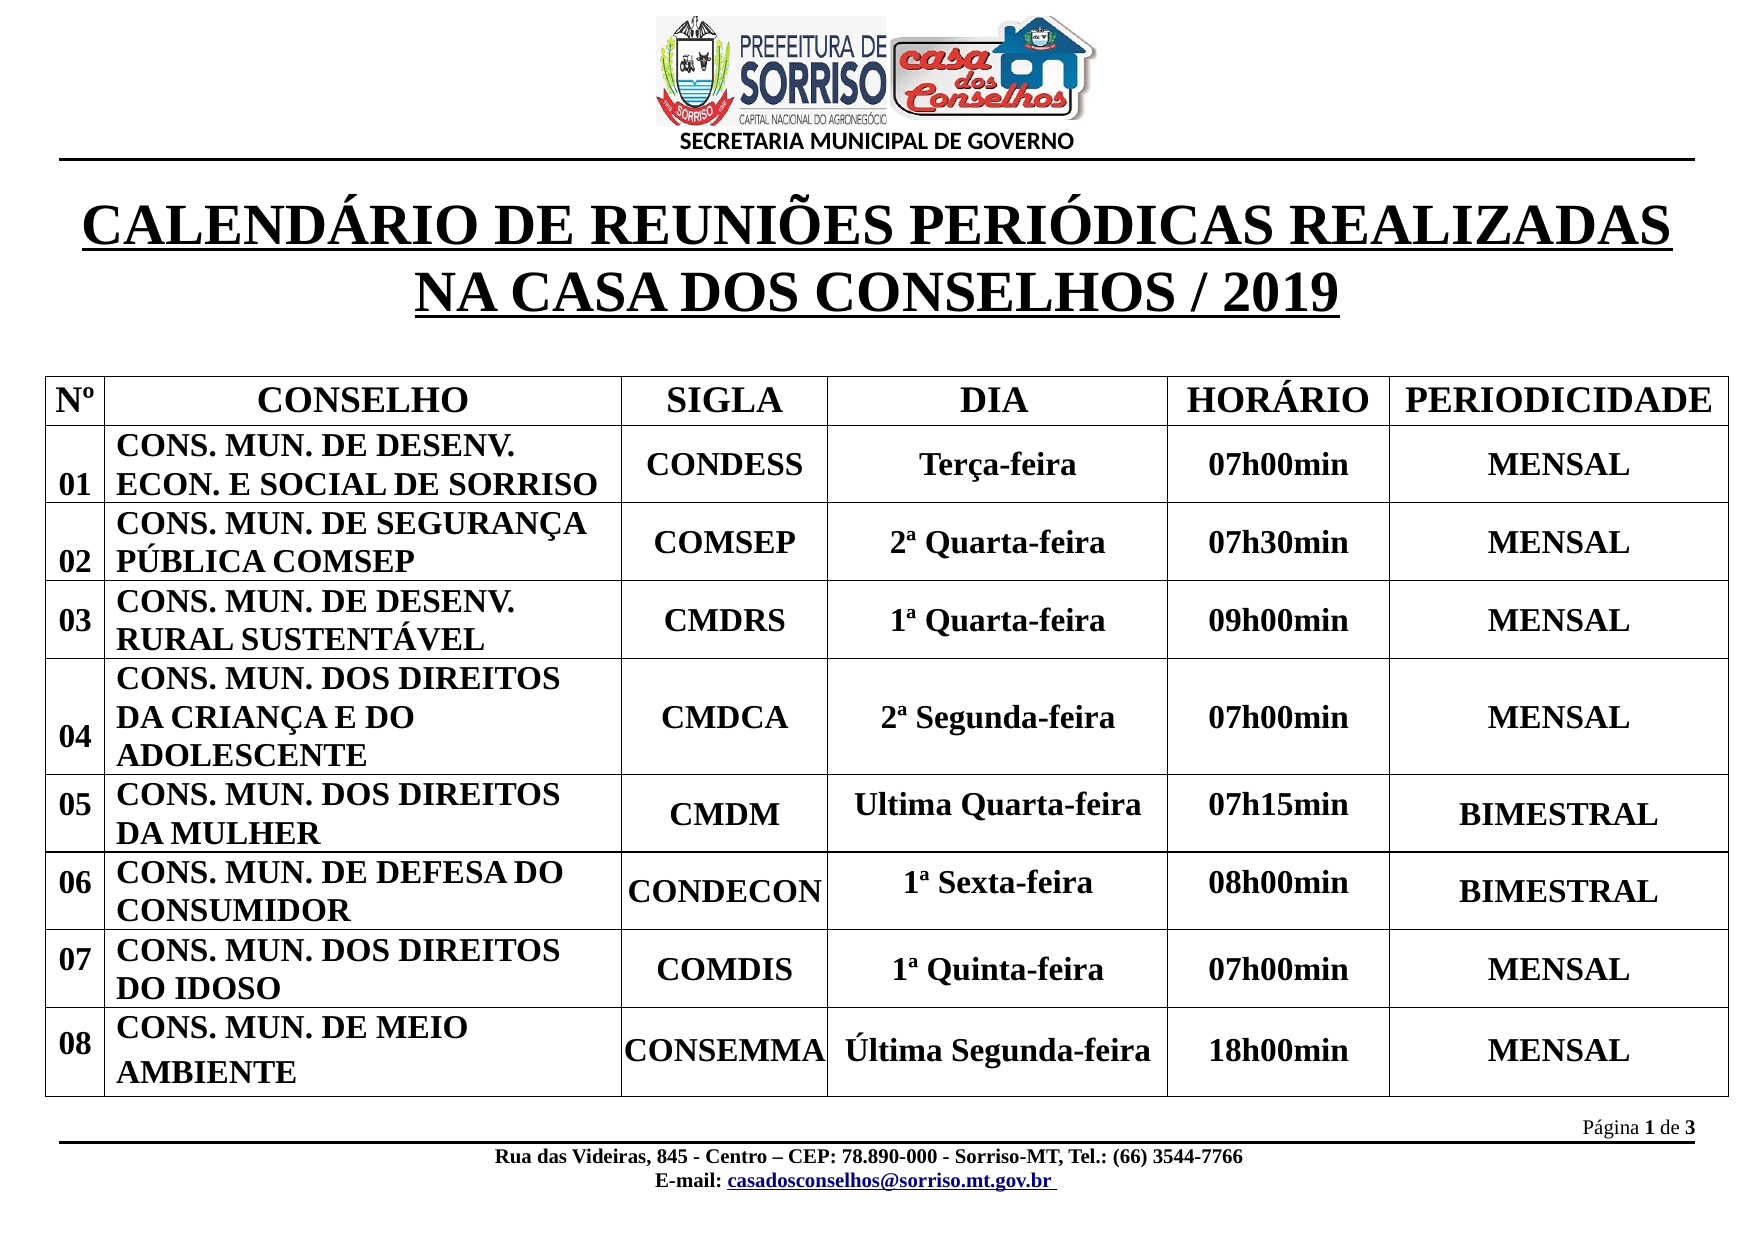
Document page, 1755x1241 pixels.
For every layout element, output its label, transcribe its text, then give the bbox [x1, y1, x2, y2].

table_cell MENSAL [1390, 659, 1728, 774]
table_cell CONS. MUN. DE DEFESA DO CONSUMIDOR [105, 853, 621, 929]
table_cell 1ª Quarta-feira [828, 581, 1167, 658]
table_cell BIMESTRAL [1390, 853, 1728, 929]
table_cell CONDESS [622, 426, 827, 502]
table_header SIGLA [622, 377, 827, 424]
table_cell 07h15min [1168, 775, 1389, 851]
table_cell 08h00min [1168, 853, 1389, 929]
text CALENDÁRIO DE REUNIÕES PERIÓDICAS REALIZADAS NA CASA DOS CONSELHOS / 2019 [59, 190, 1695, 324]
table_cell Última Segunda-feira [828, 1008, 1167, 1096]
table_cell 1ª Quinta-feira [828, 930, 1167, 1007]
table_cell 07h00min [1168, 426, 1389, 502]
table_cell 1ª Sexta-feira [828, 853, 1167, 929]
table_cell CONS. MUN. DOS DIREITOS DA CRIANÇA E DO ADOLESCENTE [105, 659, 621, 774]
table_cell CMDM [622, 775, 827, 851]
table_header HORÁRIO [1168, 377, 1389, 424]
table_header PERIODICIDADE [1390, 377, 1728, 424]
table_cell 18h00min [1168, 1008, 1389, 1096]
table_cell 09h00min [1168, 581, 1389, 658]
table_cell COMDIS [622, 930, 827, 1007]
table_cell CONS. MUN. DE SEGURANÇA PÚBLICA COMSEP [105, 503, 621, 580]
table_cell 07h30min [1168, 503, 1389, 580]
table_cell MENSAL [1390, 503, 1728, 580]
table_header CONSELHO [105, 377, 621, 424]
table_cell 06 [46, 853, 104, 929]
table_cell 2ª Quarta-feira [828, 503, 1167, 580]
table_cell Terça-feira [828, 426, 1167, 502]
table_cell CONSEMMA [622, 1008, 827, 1096]
table_cell CONS. MUN. DE DESENV. ECON. E SOCIAL DE SORRISO [105, 426, 621, 502]
table_cell COMSEP [622, 503, 827, 580]
table_cell CONS. MUN. DOS DIREITOS DA MULHER [105, 775, 621, 851]
table_cell 03 [46, 581, 104, 658]
table_cell CONS. MUN. DE MEIO AMBIENTE [105, 1008, 621, 1096]
table_cell MENSAL [1390, 1008, 1728, 1096]
table_header Nº [46, 377, 104, 424]
table_cell 04 [46, 659, 104, 774]
table_cell MENSAL [1390, 930, 1728, 1007]
table_cell MENSAL [1390, 581, 1728, 658]
table_cell CONS. MUN. DE DESENV. RURAL SUSTENTÁVEL [105, 581, 621, 658]
table_cell CMDRS [622, 581, 827, 658]
table_cell 05 [46, 775, 104, 851]
table_cell CMDCA [622, 659, 827, 774]
table_cell Ultima Quarta-feira [828, 775, 1167, 851]
table_cell 07 [46, 930, 104, 1007]
table_cell 02 [46, 503, 104, 580]
table_cell 2ª Segunda-feira [828, 659, 1167, 774]
table_cell CONDECON [622, 853, 827, 929]
table_header DIA [828, 377, 1167, 424]
table_cell 07h00min [1168, 930, 1389, 1007]
table_cell CONS. MUN. DOS DIREITOS DO IDOSO [105, 930, 621, 1007]
table_cell MENSAL [1390, 426, 1728, 502]
table_cell BIMESTRAL [1390, 775, 1728, 851]
table_cell 08 [46, 1008, 104, 1096]
table_cell 01 [46, 426, 104, 502]
table_cell 07h00min [1168, 659, 1389, 774]
